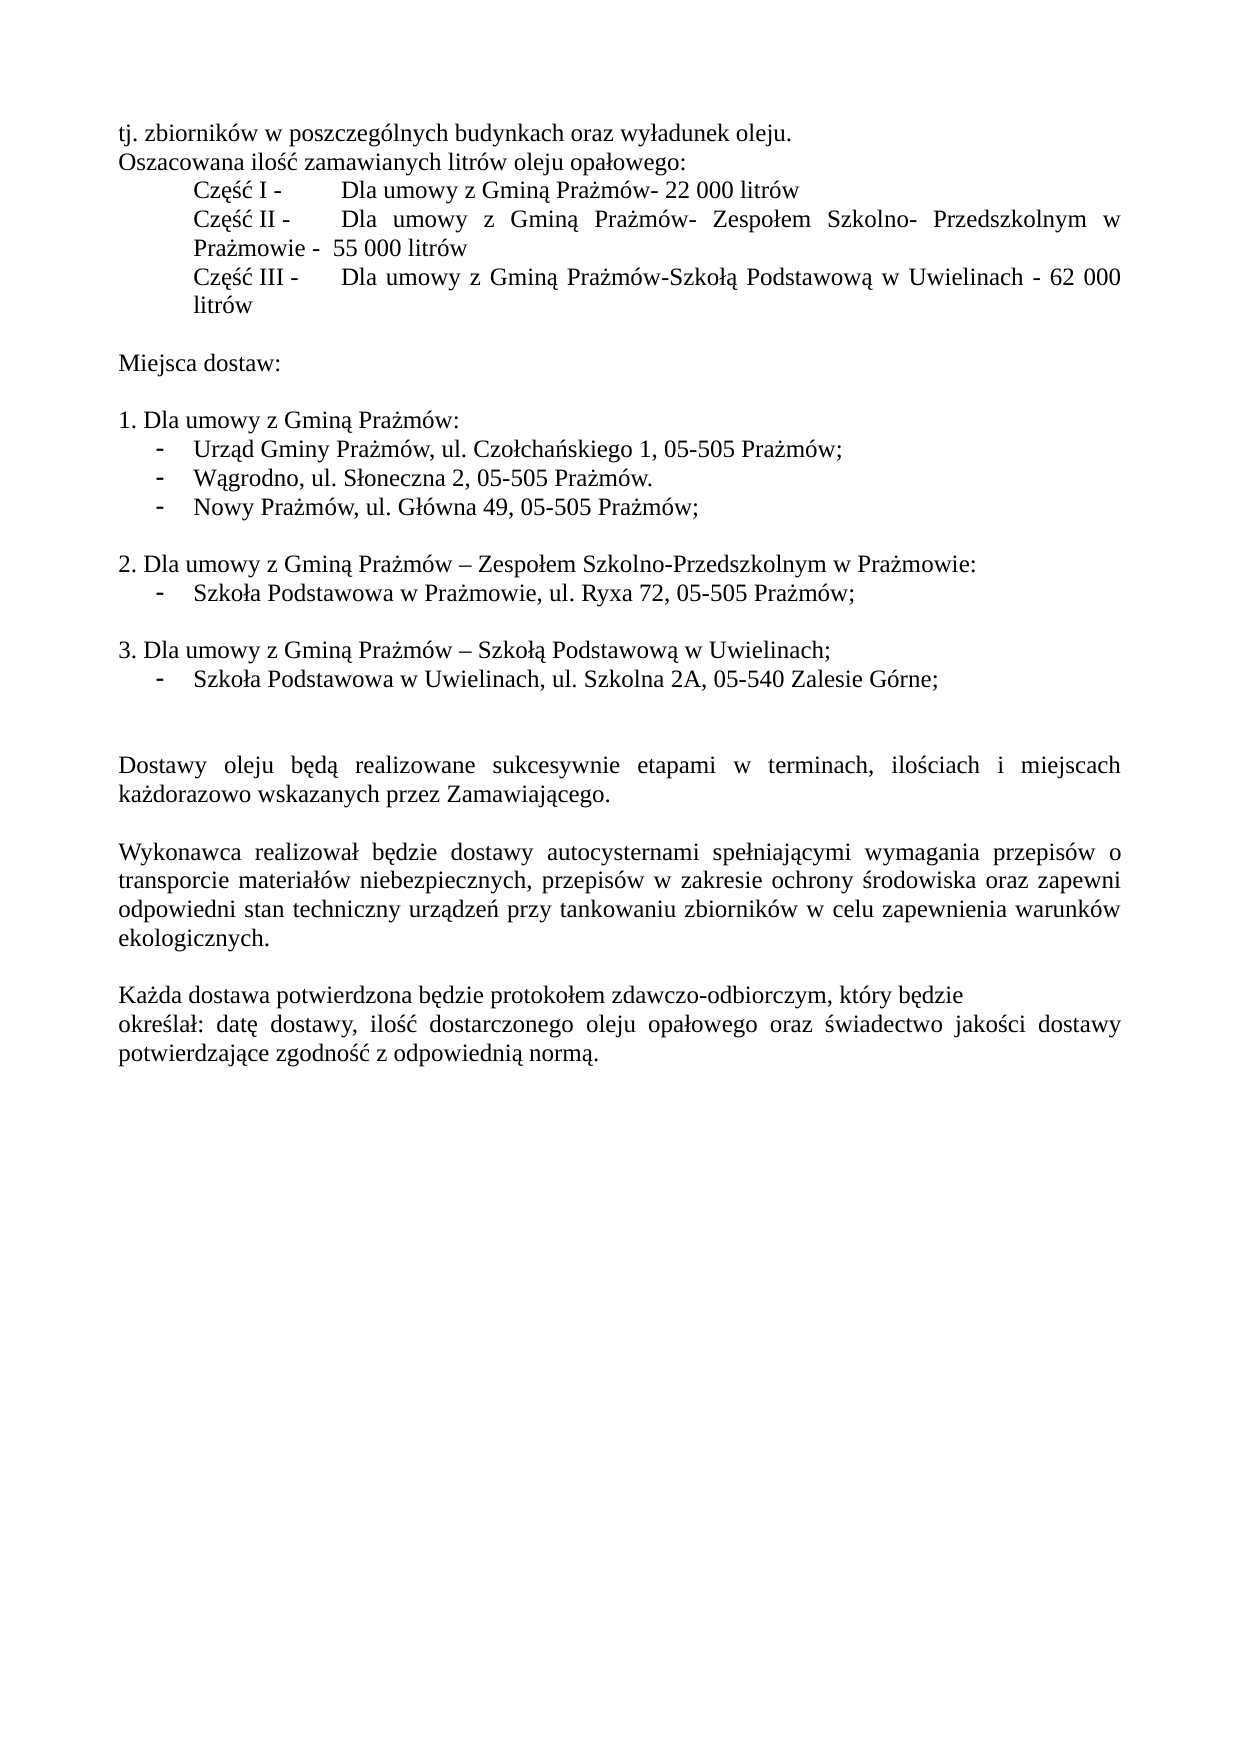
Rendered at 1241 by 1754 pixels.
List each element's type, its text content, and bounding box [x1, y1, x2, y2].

text tj. zbiorników w poszczególnych budynkach oraz wyładunek oleju. [118, 118, 1122, 147]
list Wągrodno, ul. Słoneczna 2, 05-505 Prażmów. [156, 463, 1122, 492]
text Oszacowana ilość zamawianych litrów oleju opałowego: [118, 147, 1122, 176]
text Dostawy oleju będą realizowane sukcesywnie etapami w terminach, ilościach i miejscach każdorazowo wskazanych przez Zamawiającego. [118, 751, 1122, 808]
text 1. Dla umowy z Gminą Prażmów: [118, 406, 1122, 434]
text określał: datę dostawy, ilość dostarczonego oleju opałowego oraz świadectwo jakości dostawy potwierdzające zgodność z odpowiednią normą. [118, 1009, 1122, 1067]
list Nowy Prażmów, ul. Główna 49, 05-505 Prażmów; [156, 492, 1122, 521]
text Część II - Dla umowy z Gminą Prażmów- Zespołem Szkolno- Przedszkolnym w Prażmowie - 55 000 litrów [193, 204, 1122, 262]
text Miejsca dostaw: [118, 348, 1122, 377]
list Szkoła Podstawowa w Prażmowie, ul. Ryxa 72, 05-505 Prażmów; [156, 578, 1122, 607]
text 2. Dla umowy z Gminą Prażmów – Zespołem Szkolno-Przedszkolnym w Prażmowie: [118, 549, 1122, 578]
list Szkoła Podstawowa w Uwielinach, ul. Szkolna 2A, 05-540 Zalesie Górne; [156, 664, 1122, 693]
list Urząd Gminy Prażmów, ul. Czołchańskiego 1, 05-505 Prażmów; [156, 434, 1122, 463]
text Wykonawca realizował będzie dostawy autocysternami spełniającymi wymagania przepisów o transporcie materiałów niebezpiecznych, przepisów w zakresie ochrony środowiska oraz zapewni odpowiedni stan techniczny urządzeń przy tankowaniu zbiorników w celu zapewnienia warunków ekologicznych. [118, 837, 1122, 952]
text 3. Dla umowy z Gminą Prażmów – Szkołą Podstawową w Uwielinach; [118, 636, 1122, 664]
text Część I - Dla umowy z Gminą Prażmów- 22 000 litrów [193, 176, 1122, 204]
text Część III - Dla umowy z Gminą Prażmów-Szkołą Podstawową w Uwielinach - 62 000 litrów [193, 262, 1122, 319]
text Każda dostawa potwierdzona będzie protokołem zdawczo-odbiorczym, który będzie [118, 981, 1122, 1009]
